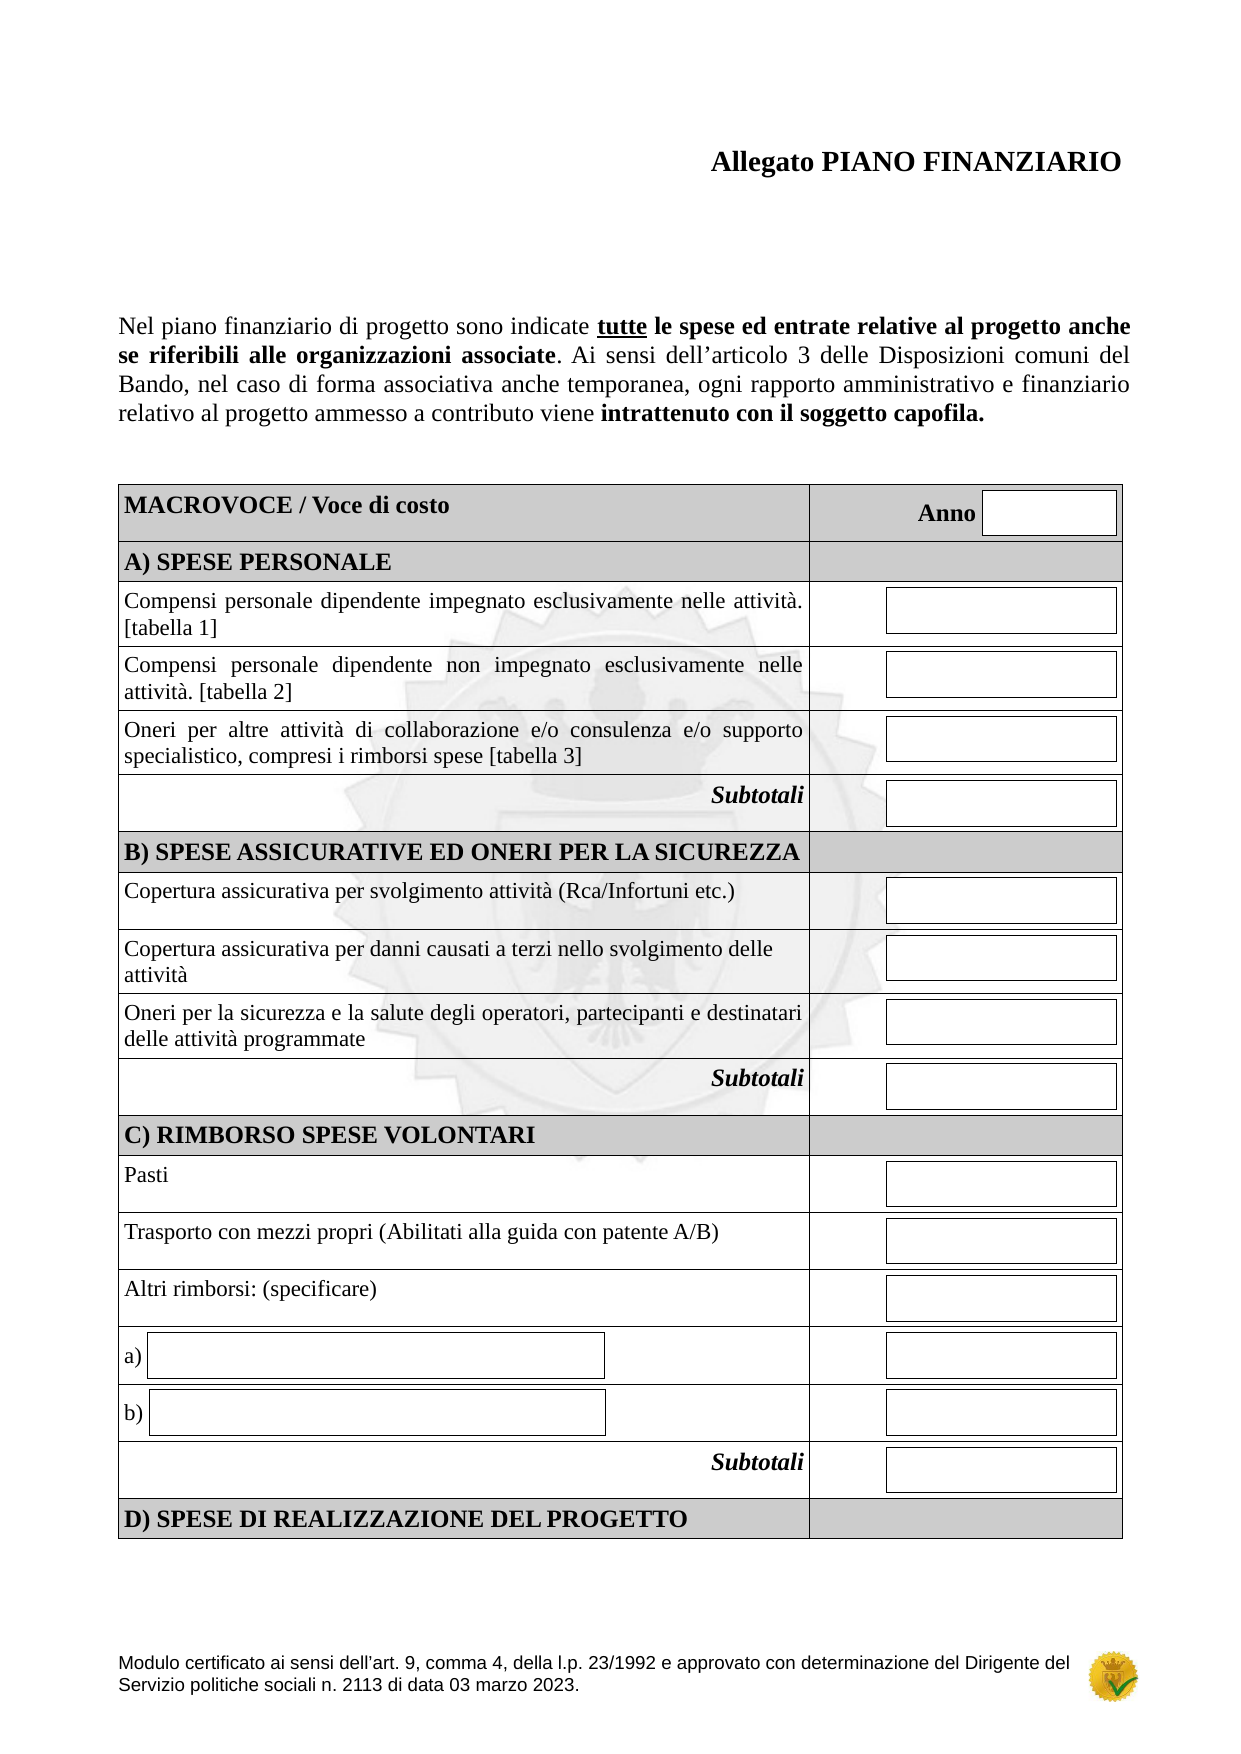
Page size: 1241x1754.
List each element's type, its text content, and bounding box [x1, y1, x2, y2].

table_cell Subtotali [119, 1059, 809, 1114]
table_cell Pasti [119, 1156, 809, 1212]
table_cell Compensi personale dipendente non impegnato esclusivamente nelle attività. [tabella 2] [119, 647, 809, 710]
table_cell [810, 1156, 1122, 1212]
table_cell [810, 1327, 1122, 1384]
table_cell Compensi personale dipendente impegnato esclusivamente nelle attività. [tabella 1] [119, 582, 809, 646]
table_cell B) SPESE ASSICURATIVE ED ONERI PER LA SICUREZZA [119, 832, 809, 872]
table_cell [810, 711, 1122, 774]
table_header Anno [810, 485, 1122, 541]
table_cell [810, 930, 1122, 993]
text Allegato PIANO FINANZIARIO [118, 144, 1122, 177]
table_cell D) SPESE DI REALIZZAZIONE DEL PROGETTO [119, 1499, 809, 1538]
table_cell [810, 775, 1122, 831]
table_cell Altri rimborsi: (specificare) [119, 1270, 809, 1326]
table_cell [810, 1442, 1122, 1498]
table_cell Subtotali [119, 1442, 809, 1498]
table_cell [810, 1499, 1122, 1538]
table_cell [810, 832, 1122, 872]
table_cell Trasporto con mezzi propri (Abilitati alla guida con patente A/B) [119, 1213, 809, 1269]
picture [1088, 1651, 1140, 1702]
table_cell [810, 1213, 1122, 1269]
text Nel piano finanziario di progetto sono indicate tutte le spese ed entrate relative al progetto anche se riferibili alle organizzazioni associate. Ai sensi dell’articolo 3 delle Disposizioni comuni del Bando, nel caso di forma associativa anche temporanea, ogni rapporto amministrativo e finanziario relativo al progetto ammesso a contributo viene intrattenuto con il soggetto capofila. [118, 311, 1131, 426]
table_cell Subtotali [119, 775, 809, 831]
table_cell [810, 1385, 1122, 1441]
table_cell Copertura assicurativa per svolgimento attività (Rca/Infortuni etc.) [119, 873, 809, 929]
table_cell [810, 1059, 1122, 1114]
table_header MACROVOCE / Voce di costo [119, 485, 809, 541]
table_cell A) SPESE PERSONALE [119, 542, 809, 581]
table_cell Copertura assicurativa per danni causati a terzi nello svolgimento delle attività [119, 930, 809, 993]
table_cell b) [119, 1385, 809, 1441]
table_cell [810, 873, 1122, 929]
table_cell [810, 542, 1122, 581]
table_cell [810, 647, 1122, 710]
table_cell Oneri per la sicurezza e la salute degli operatori, partecipanti e destinatari delle attività programmate [119, 994, 809, 1057]
table_cell [810, 1270, 1122, 1326]
table_cell Oneri per altre attività di collaborazione e/o consulenza e/o supporto specialistico, compresi i rimborsi spese [tabella 3] [119, 711, 809, 774]
table_cell [810, 1116, 1122, 1155]
table_cell [810, 994, 1122, 1057]
table_cell a) [119, 1327, 809, 1384]
table_cell [810, 582, 1122, 646]
table_cell C) RIMBORSO SPESE VOLONTARI [119, 1116, 809, 1155]
